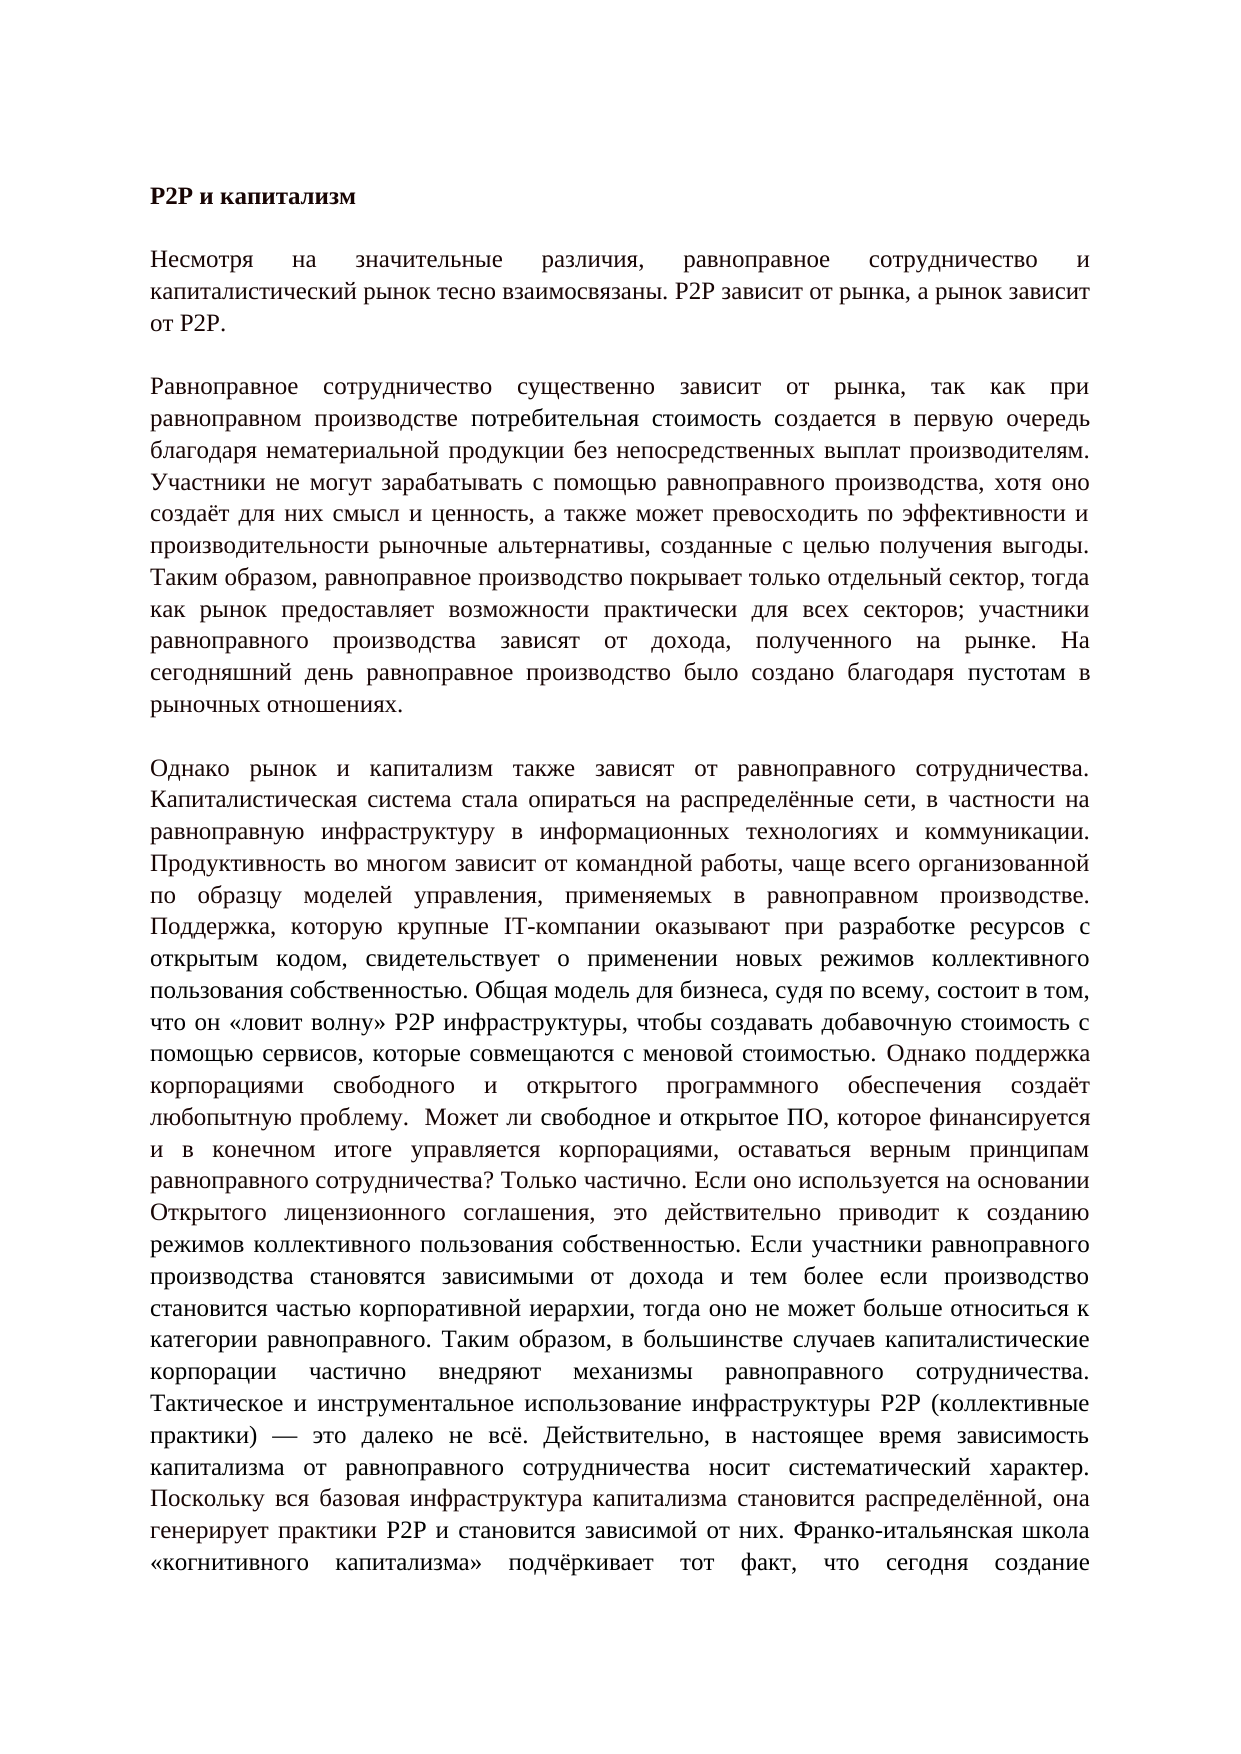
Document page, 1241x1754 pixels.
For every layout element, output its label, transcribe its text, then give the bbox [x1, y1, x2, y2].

text P2P и капитализм [150, 182, 1091, 209]
text Несмотря на значительные различия, равноправное сотрудничество и капиталистический рынок тесно взаимосвязаны. P2P зависит от рынка, а рынок зависит от P2P. [150, 245, 1091, 337]
text Равноправное сотрудничество существенно зависит от рынка, так как при равноправном производстве потребительная стоимость создается в первую очередь благодаря нематериальной продукции без непосредственных выплат производителям. Участники не могут зарабатывать с помощью равноправного производства, хотя оно создаёт для них смысл и ценность, а также может превосходить по эффективности и производительности рыночные альтернативы, созданные с целью получения выгоды. Таким образом, равноправное производство покрывает только отдельный сектор, тогда как рынок предоставляет возможности практически для всех секторов; участники равноправного производства зависят от дохода, полученного на рынке. На сегодняшний день равноправное производство было создано благодаря пустотам в рыночных отношениях. [150, 372, 1091, 718]
text Однако рынок и капитализм также зависят от равноправного сотрудничества. Капиталистическая система стала опираться на распределённые сети, в частности на равноправную инфраструктуру в информационных технологиях и коммуникации. Продуктивность во многом зависит от командной работы, чаще всего организованной по образцу моделей управления, применяемых в равноправном производстве. Поддержка, которую крупные IT-компании оказывают при разработке ресурсов с открытым кодом, свидетельствует о применении новых режимов коллективного пользования собственностью. Общая модель для бизнеса, судя по всему, состоит в том, что он «ловит волну» Р2Р инфраструктуры, чтобы создавать добавочную стоимость с помощью сервисов, которые совмещаются с меновой стоимостью. Однако поддержка корпорациями свободного и открытого программного обеспечения создаёт любопытную проблему. Может ли свободное и открытое ПО, которое финансируется и в конечном итоге управляется корпорациями, оставаться верным принципам равноправного сотрудничества? Только частично. Если оно используется на основании Открытого лицензионного соглашения, это действительно приводит к созданию режимов коллективного пользования собственностью. Если участники равноправного производства становятся зависимыми от дохода и тем более если производство становится частью корпоративной иерархии, тогда оно не может больше относиться к категории равноправного. Таким образом, в большинстве случаев капиталистические корпорации частично внедряют механизмы равноправного сотрудничества. Тактическое и инструментальное использование инфраструктуры P2P (коллективные практики) — это далеко не всё. Действительно, в настоящее время зависимость капитализма от равноправного сотрудничества носит систематический характер. Поскольку вся базовая инфраструктура капитализма становится распределённой, она генерирует практики P2P и становится зависимой от них. Франко-итальянская школа «когнитивного капитализма» подчёркивает тот факт, что сегодня создание [150, 754, 1091, 1576]
